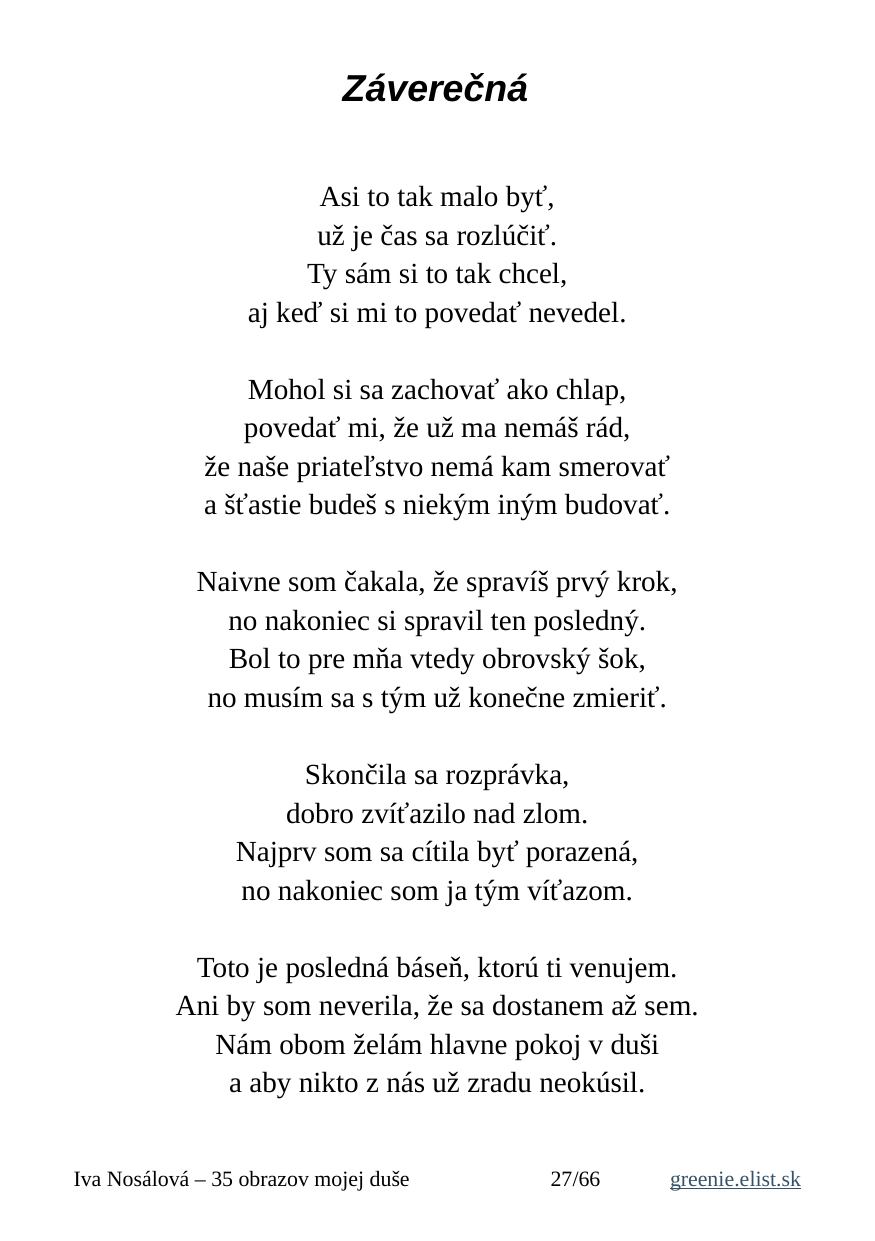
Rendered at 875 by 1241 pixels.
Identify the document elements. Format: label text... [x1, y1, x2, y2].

text a aby nikto z nás už zradu neokúsil. [41, 1066, 833, 1099]
text Naivne som čakala, že spravíš prvý krok, [41, 564, 833, 598]
text Mohol si sa zachovať ako chlap, [41, 372, 833, 405]
text aj keď si mi to povedať nevedel. [41, 295, 833, 328]
text Toto je posledná báseň, ktorú ti venujem. [41, 950, 833, 983]
text Nám obom želám hlavne pokoj v duši [41, 1027, 833, 1061]
text Bol to pre mňa vtedy obrovský šok, [41, 642, 833, 675]
text povedať mi, že už ma nemáš rád, [41, 410, 833, 444]
text Skončila sa rozprávka, [41, 757, 833, 791]
text Asi to tak malo byť, [41, 179, 833, 213]
text no nakoniec som ja tým víťazom. [41, 873, 833, 906]
text no nakoniec si spravil ten posledný. [41, 603, 833, 637]
text a šťastie budeš s niekým iným budovať. [41, 487, 833, 521]
text Ty sám si to tak chcel, [41, 256, 833, 290]
text no musím sa s tým už konečne zmieriť. [41, 680, 833, 714]
text že naše priateľstvo nemá kam smerovať [41, 449, 833, 482]
text dobro zvíťazilo nad zlom. [41, 796, 833, 829]
text už je čas sa rozlúčiť. [41, 218, 833, 251]
text Ani by som neverila, že sa dostanem až sem. [41, 988, 833, 1022]
text Najprv som sa cítila byť porazená, [41, 834, 833, 868]
subtitle Záverečná [41, 66, 833, 109]
